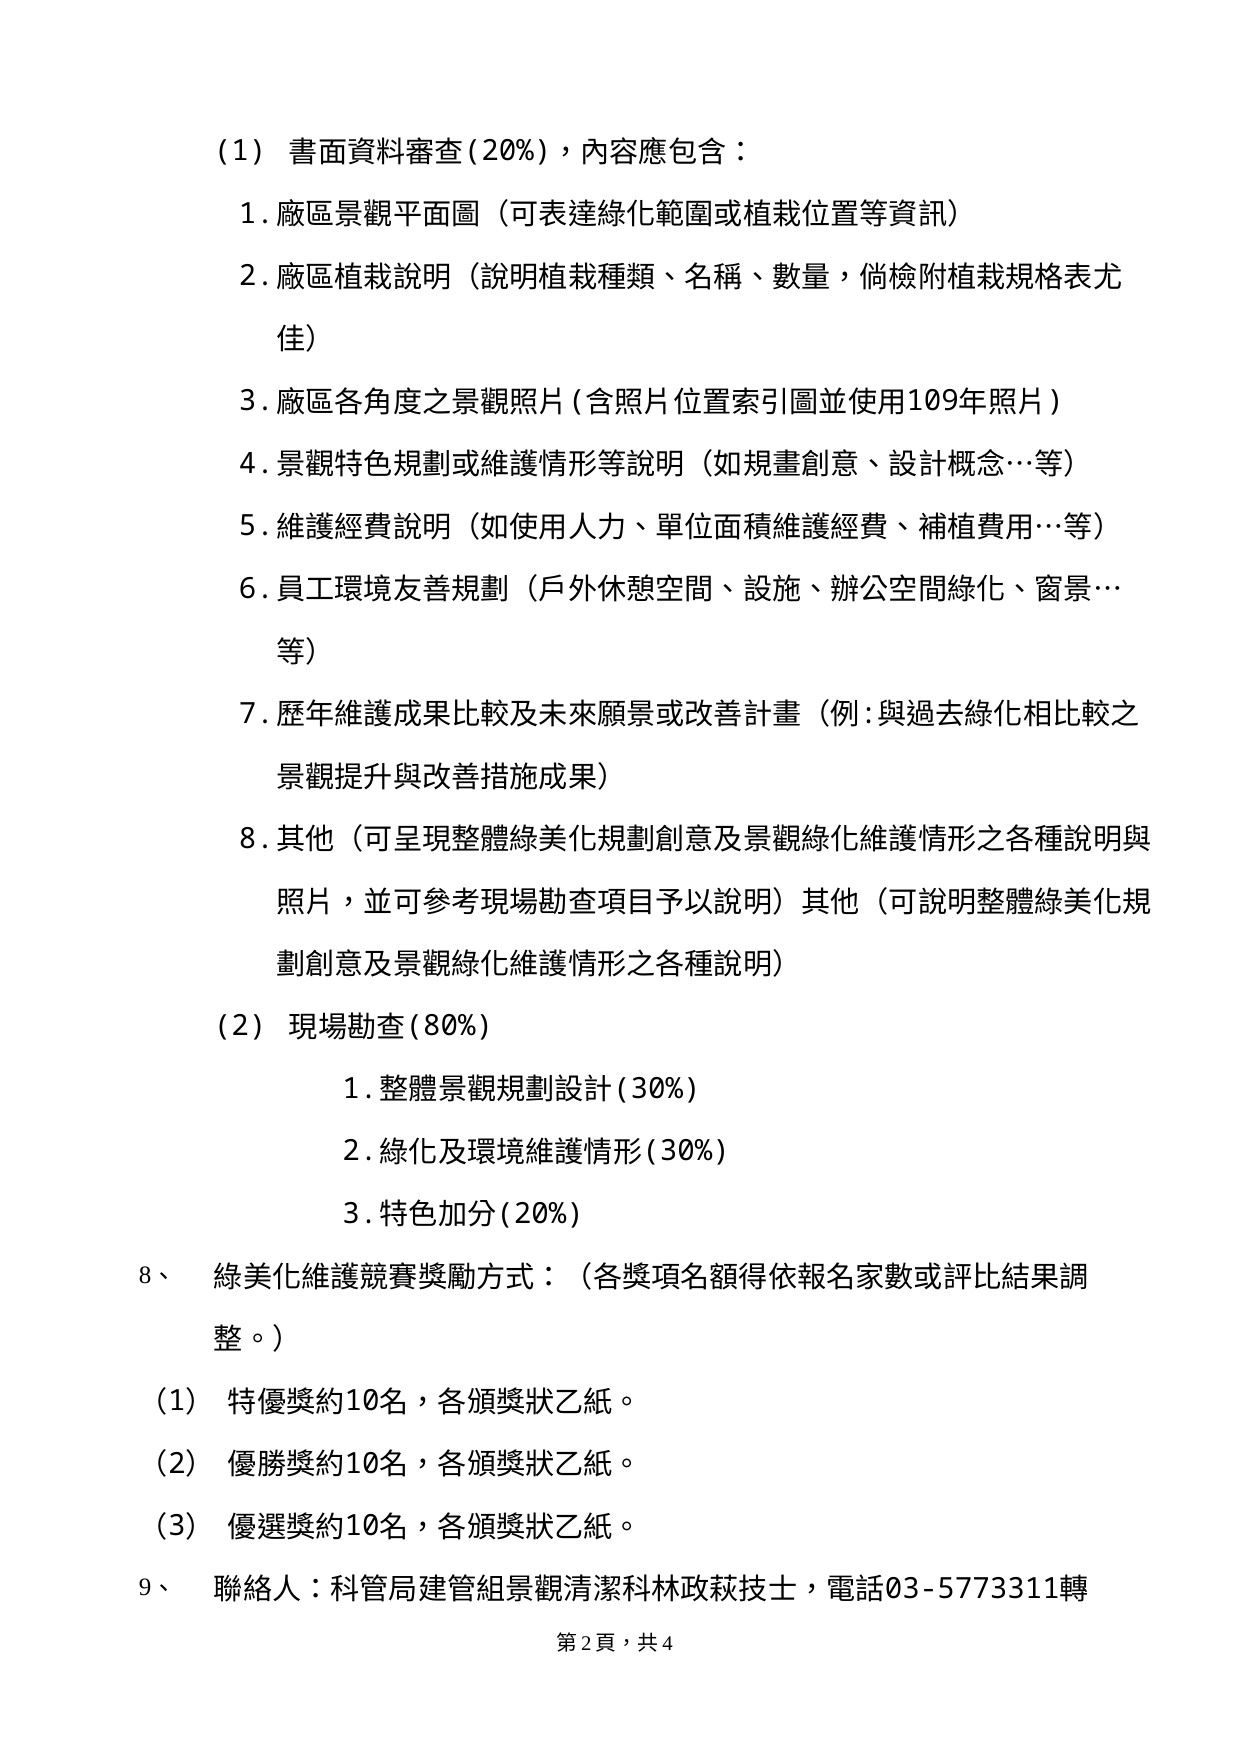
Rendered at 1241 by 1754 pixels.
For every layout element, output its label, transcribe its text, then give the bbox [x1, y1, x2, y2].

list 現場勘查(80%) [214, 983, 1152, 1045]
list 維護經費說明（如使用人力、單位面積維護經費、補植費用…等） [239, 483, 1152, 545]
list 特優獎約10名，各頒獎狀乙紙。 [139, 1358, 1152, 1420]
list 書面資料審查(20%)，內容應包含： [214, 108, 1152, 170]
list 廠區景觀平面圖（可表達綠化範圍或植栽位置等資訊） [239, 170, 1152, 233]
list 綠美化維護競賽獎勵方式：（各獎項名額得依報名家數或評比結果調整。） [139, 1233, 1152, 1358]
list 優選獎約10名，各頒獎狀乙紙。 [139, 1483, 1152, 1545]
list 廠區各角度之景觀照片(含照片位置索引圖並使用109年照片) [239, 358, 1152, 420]
list 特色加分(20%) [342, 1170, 1152, 1233]
list 聯絡人：科管局建管組景觀清潔科林政萩技士，電話03-5773311轉 [139, 1545, 1152, 1608]
list 整體景觀規劃設計(30%) [342, 1045, 1152, 1108]
list 優勝獎約10名，各頒獎狀乙紙。 [139, 1420, 1152, 1483]
list 景觀特色規劃或維護情形等說明（如規畫創意、設計概念…等） [239, 420, 1152, 483]
list 歷年維護成果比較及未來願景或改善計畫（例:與過去綠化相比較之景觀提升與改善措施成果） [239, 670, 1152, 795]
list 廠區植栽說明（說明植栽種類、名稱、數量，倘檢附植栽規格表尤佳） [239, 233, 1152, 358]
list 其他（可呈現整體綠美化規劃創意及景觀綠化維護情形之各種說明與照片，並可參考現場勘查項目予以說明）其他（可說明整體綠美化規劃創意及景觀綠化維護情形之各種說明） [239, 795, 1152, 983]
list 綠化及環境維護情形(30%) [342, 1108, 1152, 1170]
list 員工環境友善規劃（戶外休憩空間、設施、辦公空間綠化、窗景…等） [239, 545, 1152, 670]
